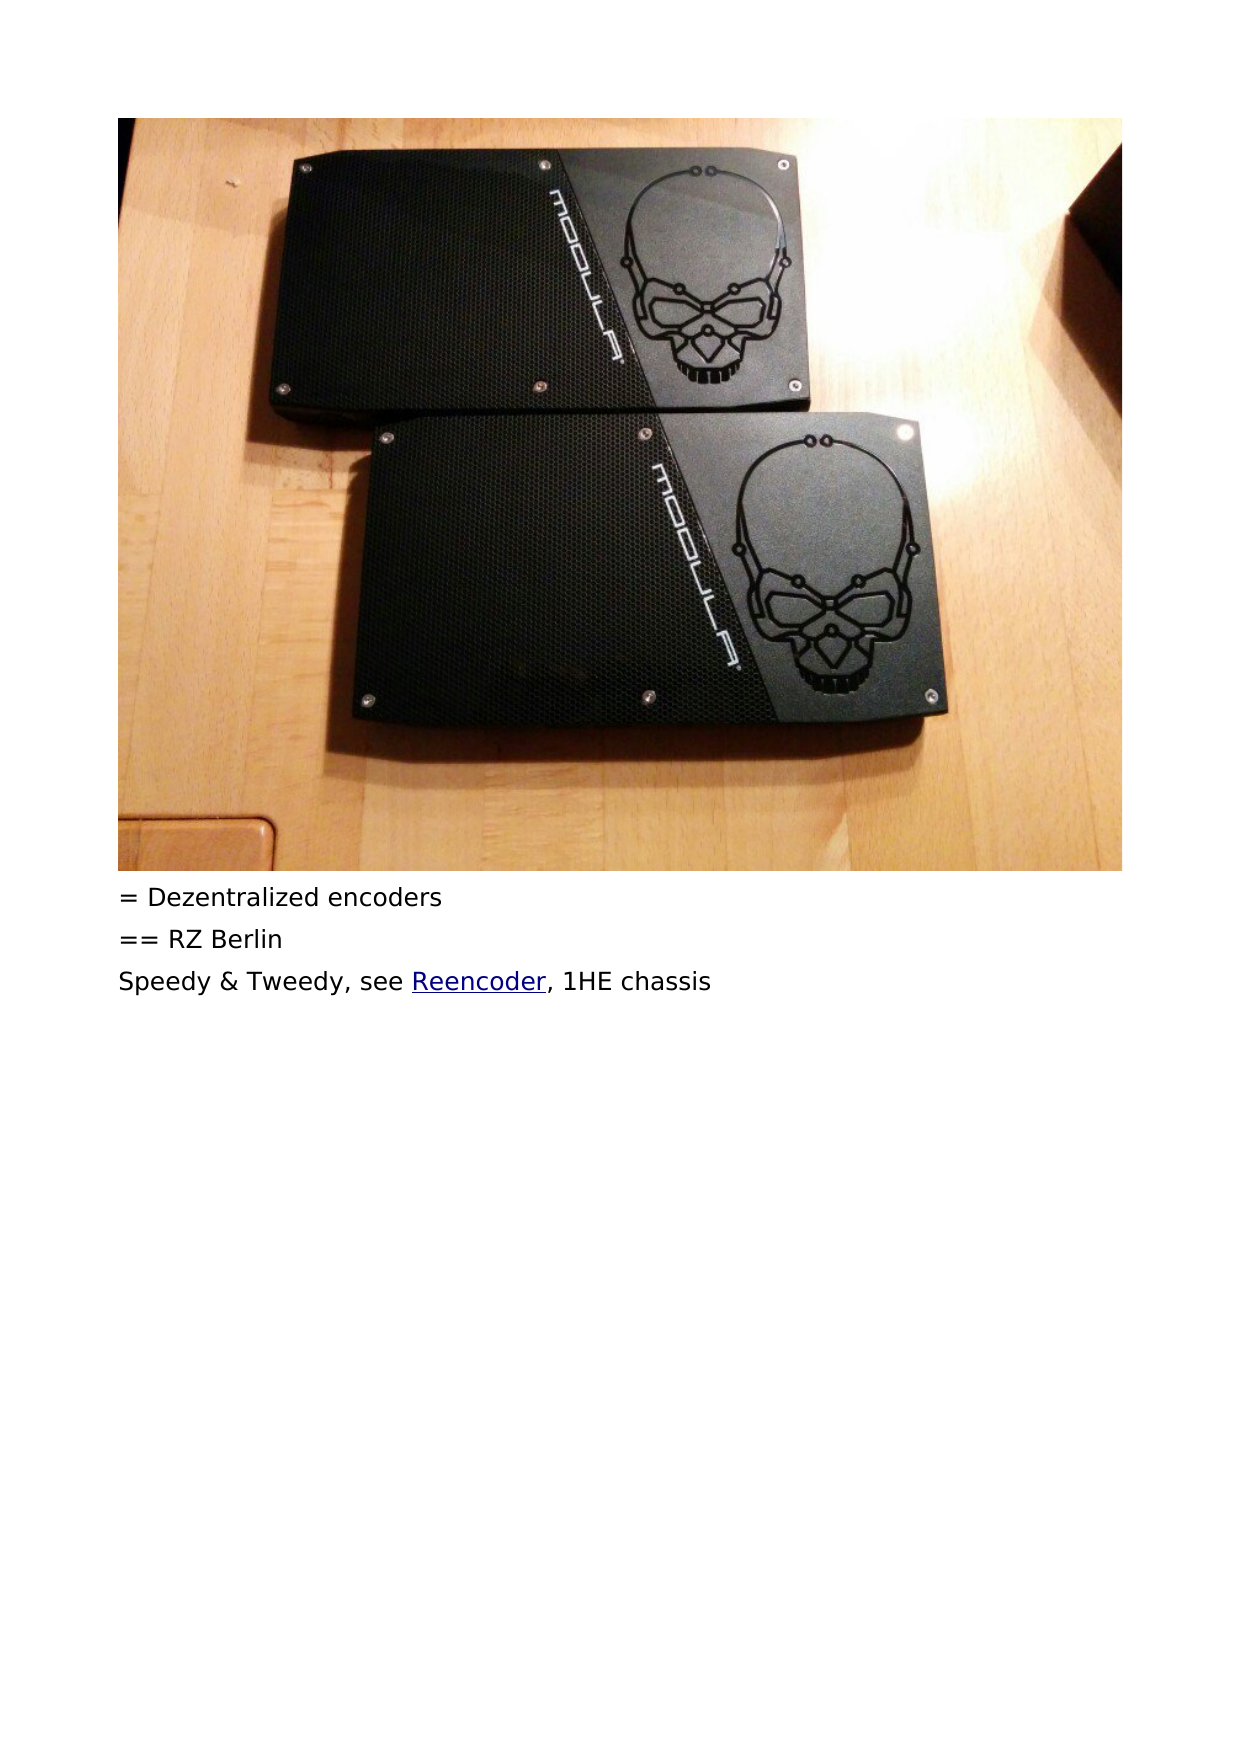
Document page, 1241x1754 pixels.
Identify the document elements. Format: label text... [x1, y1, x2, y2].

text = Dezentralized encoders [118, 883, 1122, 913]
picture [118, 118, 1123, 871]
text == RZ Berlin [118, 925, 1122, 954]
text Speedy & Tweedy, see Reencoder, 1HE chassis [118, 967, 1122, 996]
